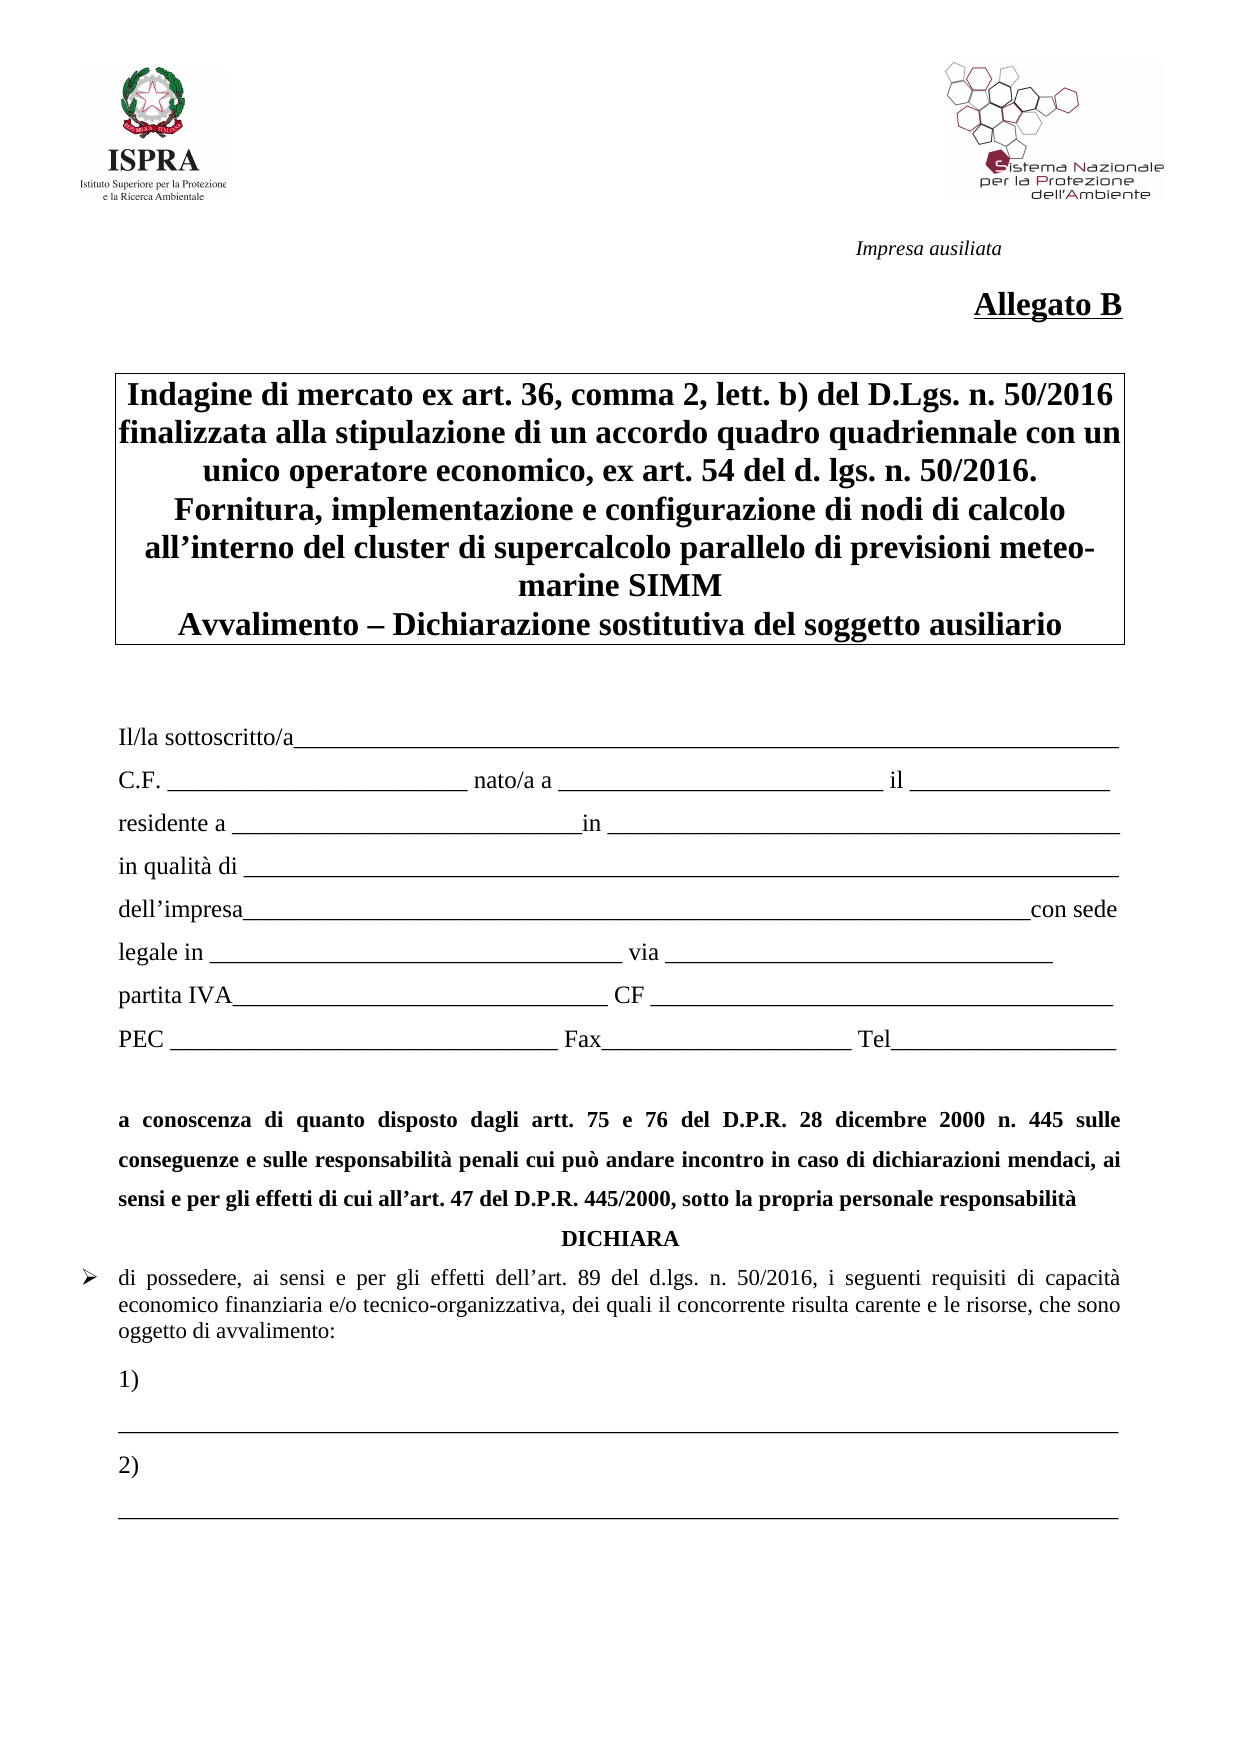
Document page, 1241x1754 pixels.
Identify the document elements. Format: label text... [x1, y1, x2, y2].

text DICHIARA [118, 1225, 1122, 1251]
picture [943, 60, 1164, 199]
text in qualità di ______________________________________________________________________ dell’impresa_______________________________________________________________con sede legale in _________________________________ via _______________________________ [118, 851, 1122, 966]
text a conoscenza di quanto disposto dagli artt. 75 e 76 del D.P.R. 28 dicembre 2000 n. 445 sulle conseguenze e sulle responsabilità penali cui può andare incontro in caso di dichiarazioni mendaci, ai sensi e per gli effetti di cui all’art. 47 del D.P.R. 445/2000, sotto la propria personale responsabilità [118, 1106, 1122, 1212]
picture [80, 67, 227, 200]
text Indagine di mercato ex art. 36, comma 2, lett. b) del D.Lgs. n. 50/2016 finalizzata alla stipulazione di un accordo quadro quadriennale con un unico operatore economico, ex art. 54 del d. lgs. n. 50/2016. [116, 374, 1124, 489]
text C.F. ________________________ nato/a a __________________________ il ________________ [118, 765, 1122, 794]
text partita IVA______________________________ CF _____________________________________ [118, 981, 1122, 1009]
list di possedere, ai sensi e per gli effetti dell’art. 89 del d.lgs. n. 50/2016, i seguenti requisiti di capacità economico finanziaria e/o tecnico-organizzativa, dei quali il concorrente risulta carente e le risorse, che sono oggetto di avvalimento: [81, 1264, 1122, 1343]
text residente a ____________________________in _________________________________________ [118, 808, 1122, 837]
text Impresa ausiliata [118, 236, 1122, 260]
text Allegato B [118, 284, 1122, 323]
text PEC _______________________________ Fax____________________ Tel__________________ [118, 1024, 1122, 1052]
text Avvalimento – Dichiarazione sostitutiva del soggetto ausiliario [116, 603, 1124, 644]
text 1) ________________________________________________________________________________ [118, 1364, 1122, 1436]
text 2) ________________________________________________________________________________ [118, 1450, 1122, 1522]
text Fornitura, implementazione e configurazione di nodi di calcolo all’interno del cluster di supercalcolo parallelo di previsioni meteo-marine SIMM [118, 489, 1122, 603]
text Il/la sottoscritto/a__________________________________________________________________ [118, 722, 1122, 751]
